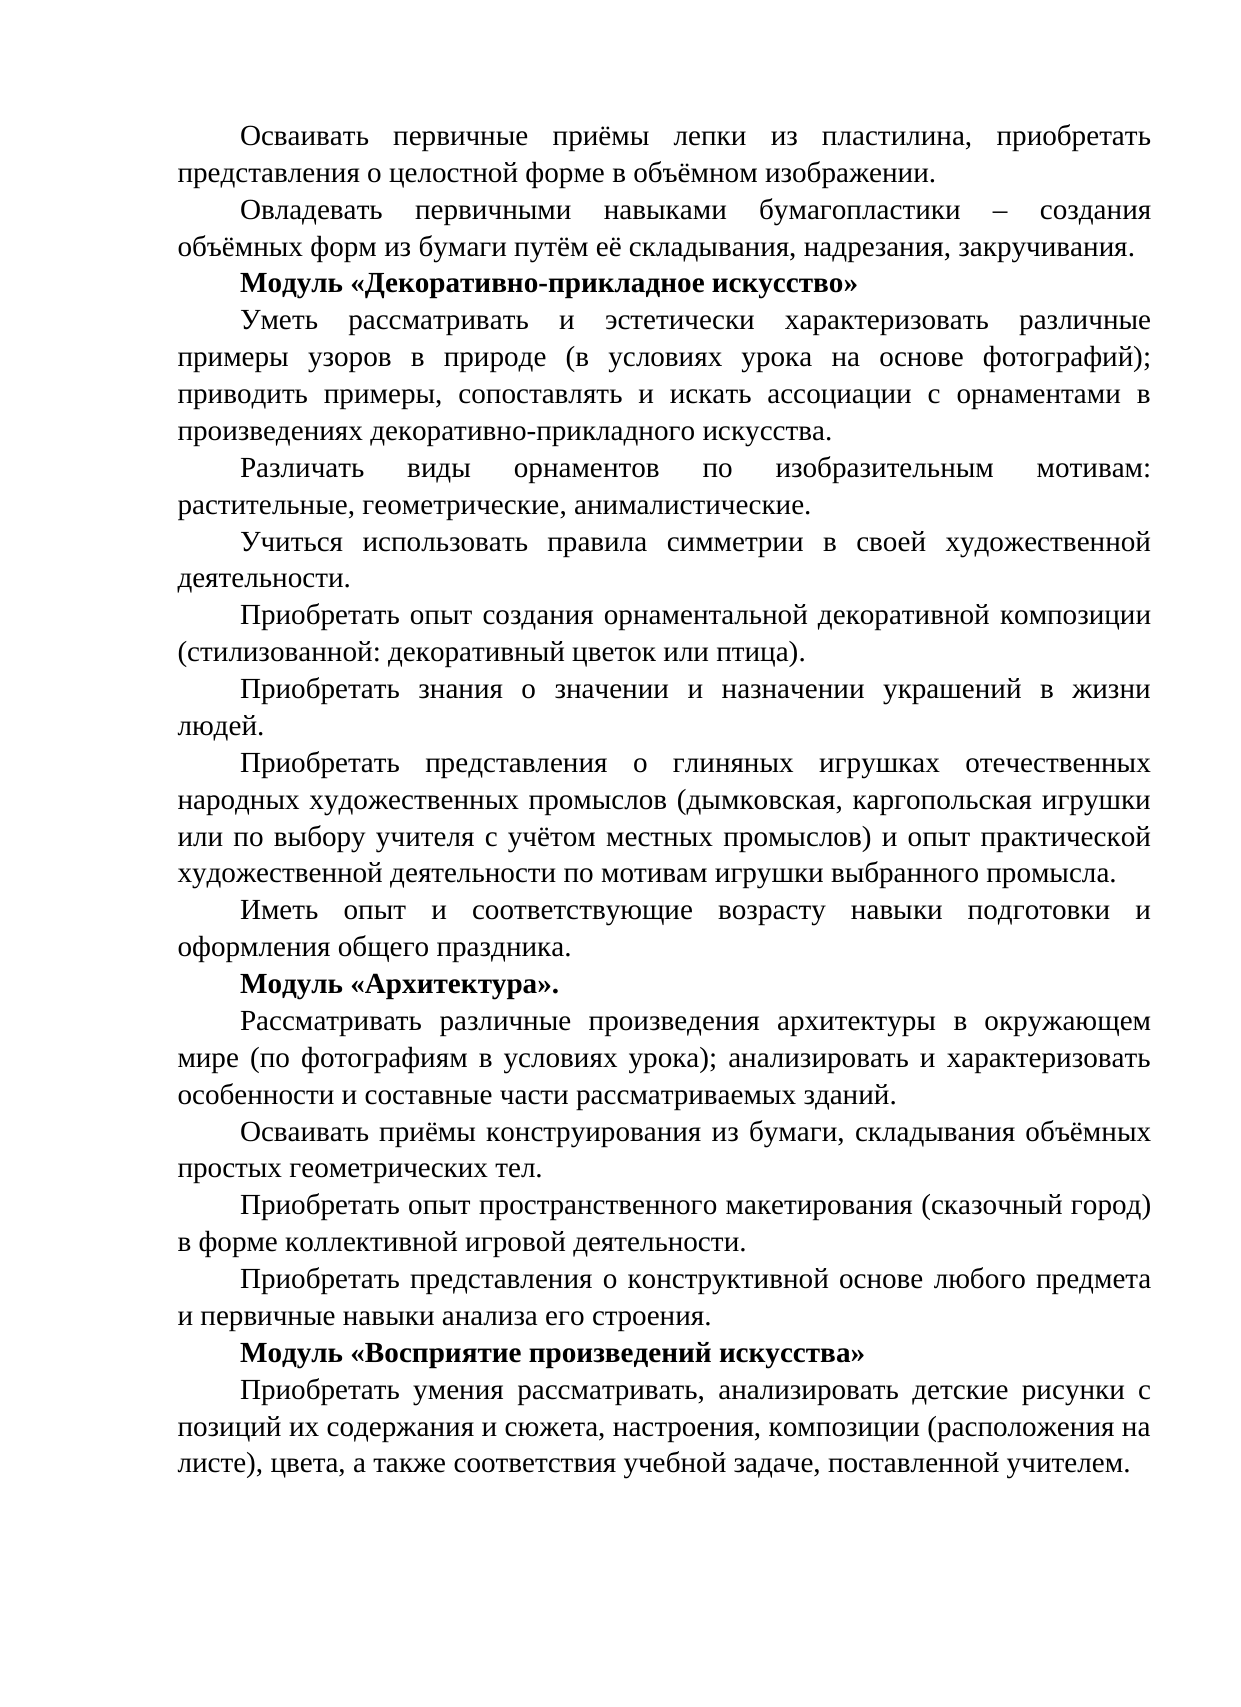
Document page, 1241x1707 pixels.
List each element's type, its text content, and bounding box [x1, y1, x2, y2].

text Модуль «Архитектура». [177, 966, 1152, 1000]
text Приобретать опыт пространственного макетирования (сказочный город) в форме коллективной игровой деятельности. [177, 1187, 1152, 1258]
text Приобретать представления о глиняных игрушках отечественных народных художественных промыслов (дымковская, каргопольская игрушки или по выбору учителя с учётом местных промыслов) и опыт практической художественной деятельности по мотивам игрушки выбранного промысла. [177, 745, 1152, 889]
text Приобретать представления о конструктивной основе любого предмета и первичные навыки анализа его строения. [177, 1261, 1152, 1332]
text Осваивать первичные приёмы лепки из пластилина, приобретать представления о целостной форме в объёмном изображении. [177, 118, 1152, 188]
text Овладевать первичными навыками бумагопластики – создания объёмных форм из бумаги путём её складывания, надрезания, закручивания. [177, 192, 1152, 262]
text Приобретать опыт создания орнаментальной декоративной композиции (стилизованной: декоративный цветок или птица). [177, 597, 1152, 668]
text Приобретать умения рассматривать, анализировать детские рисунки с позиций их содержания и сюжета, настроения, композиции (расположения на листе), цвета, а также соответствия учебной задаче, поставленной учителем. [177, 1372, 1152, 1479]
text Модуль «Декоративно-прикладное искусство» [177, 266, 1152, 299]
text Приобретать знания о значении и назначении украшений в жизни людей. [177, 671, 1152, 742]
text Различать виды орнаментов по изобразительным мотивам: растительные, геометрические, анималистические. [177, 450, 1152, 520]
text Учиться использовать правила симметрии в своей художественной деятельности. [177, 524, 1152, 594]
text Рассматривать различные произведения архитектуры в окружающем мире (по фотографиям в условиях урока); анализировать и характеризовать особенности и составные части рассматриваемых зданий. [177, 1003, 1152, 1110]
text Осваивать приёмы конструирования из бумаги, складывания объёмных простых геометрических тел. [177, 1114, 1152, 1184]
text Уметь рассматривать и эстетически характеризовать различные примеры узоров в природе (в условиях урока на основе фотографий); приводить примеры, сопоставлять и искать ассоциации с орнаментами в произведениях декоративно-прикладного искусства. [177, 302, 1152, 447]
text Модуль «Восприятие произведений искусства» [177, 1335, 1152, 1368]
text Иметь опыт и соответствующие возрасту навыки подготовки и оформления общего праздника. [177, 892, 1152, 963]
